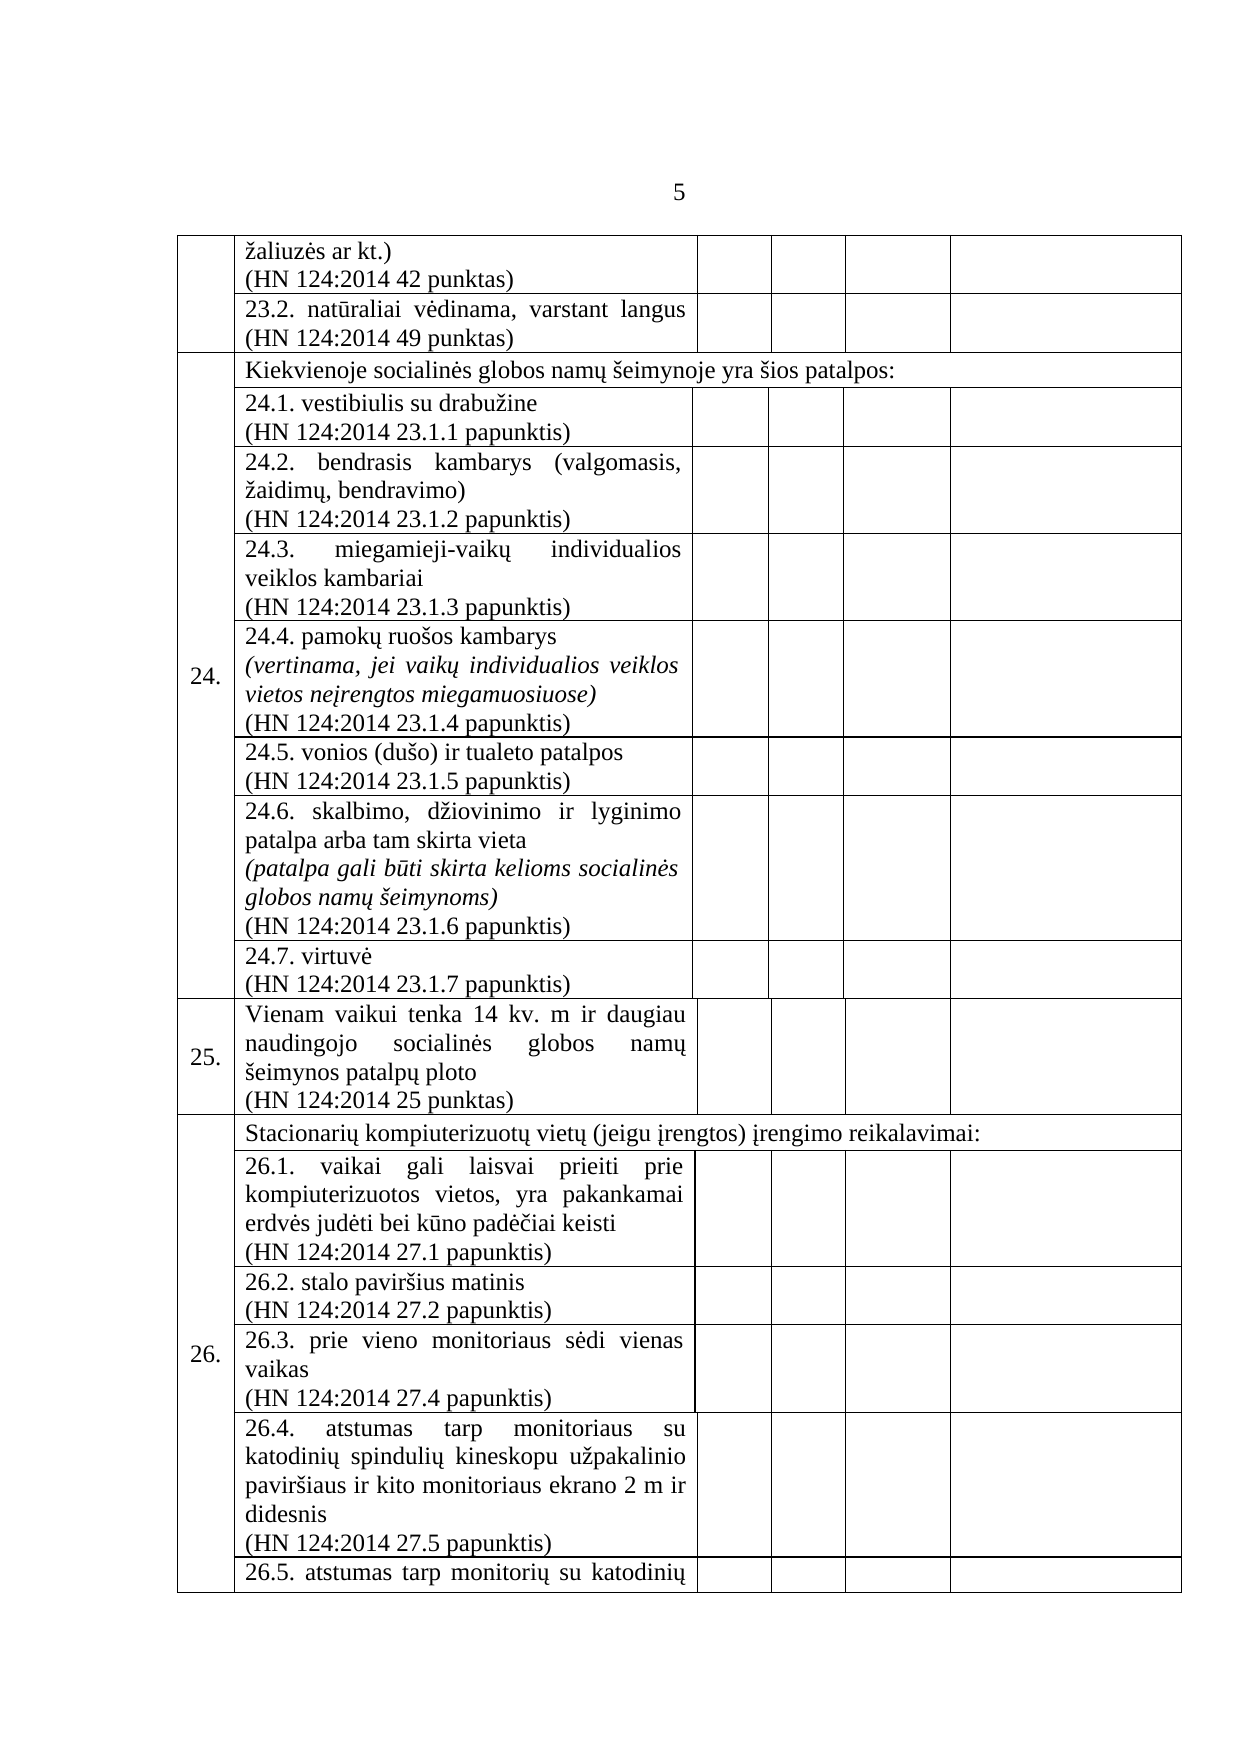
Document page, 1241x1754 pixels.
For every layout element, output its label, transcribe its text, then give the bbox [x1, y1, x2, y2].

table_cell [846, 1151, 950, 1266]
table_cell [846, 294, 950, 352]
table_cell [693, 388, 768, 446]
table_cell [844, 447, 950, 533]
table_cell [769, 447, 843, 533]
table_cell [698, 1413, 771, 1556]
table_cell 25. [178, 999, 234, 1114]
table_cell [951, 447, 1181, 533]
table_cell [951, 236, 1181, 293]
table_cell [844, 534, 950, 620]
table_cell [844, 796, 950, 940]
table_cell [951, 1413, 1181, 1556]
table_cell [693, 534, 768, 620]
table_cell [951, 1558, 1181, 1592]
table_cell [951, 796, 1181, 940]
table_cell [951, 1267, 1181, 1324]
table_cell [951, 294, 1181, 352]
table_cell [951, 999, 1181, 1114]
table_cell [846, 236, 950, 293]
table_cell Stacionarių kompiuterizuotų vietų (jeigu įrengtos) įrengimo reikalavimai: [235, 1115, 1181, 1150]
table_cell [772, 1413, 845, 1556]
table_cell [178, 236, 234, 352]
table_cell [846, 999, 950, 1114]
table_cell [698, 999, 771, 1114]
table_cell [698, 236, 771, 293]
table_cell [769, 941, 843, 998]
table_cell [772, 1151, 845, 1266]
table_cell [951, 1151, 1181, 1266]
table_cell [698, 294, 771, 352]
table_cell [844, 388, 950, 446]
table_cell [769, 534, 843, 620]
table_cell [693, 621, 768, 736]
table_cell [951, 534, 1181, 620]
table_cell 26. [178, 1115, 234, 1592]
table_cell [696, 1151, 771, 1266]
table_cell [951, 941, 1181, 998]
table_cell 24. [178, 353, 234, 998]
table_cell [693, 447, 768, 533]
table_cell [769, 738, 843, 795]
table_cell [772, 1558, 845, 1592]
table_cell [951, 621, 1181, 736]
table_cell [769, 388, 843, 446]
table_cell [693, 796, 768, 940]
table_cell [693, 738, 768, 795]
table_cell [846, 1267, 950, 1324]
table_cell 26.5. atstumas tarp monitorių su katodinių spindulių kineskopu ekranų šoninių paviršių 1,2 m ir didesnis (HN 124:2014 27.5 papunktis) [235, 1558, 697, 1592]
table_cell [844, 621, 950, 736]
table_cell [844, 738, 950, 795]
table_cell [846, 1325, 950, 1412]
table_cell [951, 1325, 1181, 1412]
table_cell [696, 1325, 771, 1412]
table_cell [698, 1558, 771, 1592]
table_cell [772, 236, 845, 293]
table_cell [846, 1413, 950, 1556]
table_cell [844, 941, 950, 998]
table_cell [772, 294, 845, 352]
table_cell [696, 1267, 771, 1324]
table_cell [772, 1267, 845, 1324]
table_cell [951, 388, 1181, 446]
table_cell [769, 796, 843, 940]
table_cell [846, 1558, 950, 1592]
table_cell [693, 941, 768, 998]
table_cell [769, 621, 843, 736]
table_cell Kiekvienoje socialinės globos namų šeimynoje yra šios patalpos: [235, 353, 1181, 387]
table_cell [951, 738, 1181, 795]
table_cell [772, 1325, 845, 1412]
table_cell [772, 999, 845, 1114]
table_cell 26.1. vaikai gali laisvai prieiti prie kompiuterizuotos vietos, yra pakankamai erdvės judėti bei kūno padėčiai keisti (HN 124:2014 27.1 papunktis) [235, 1151, 694, 1266]
